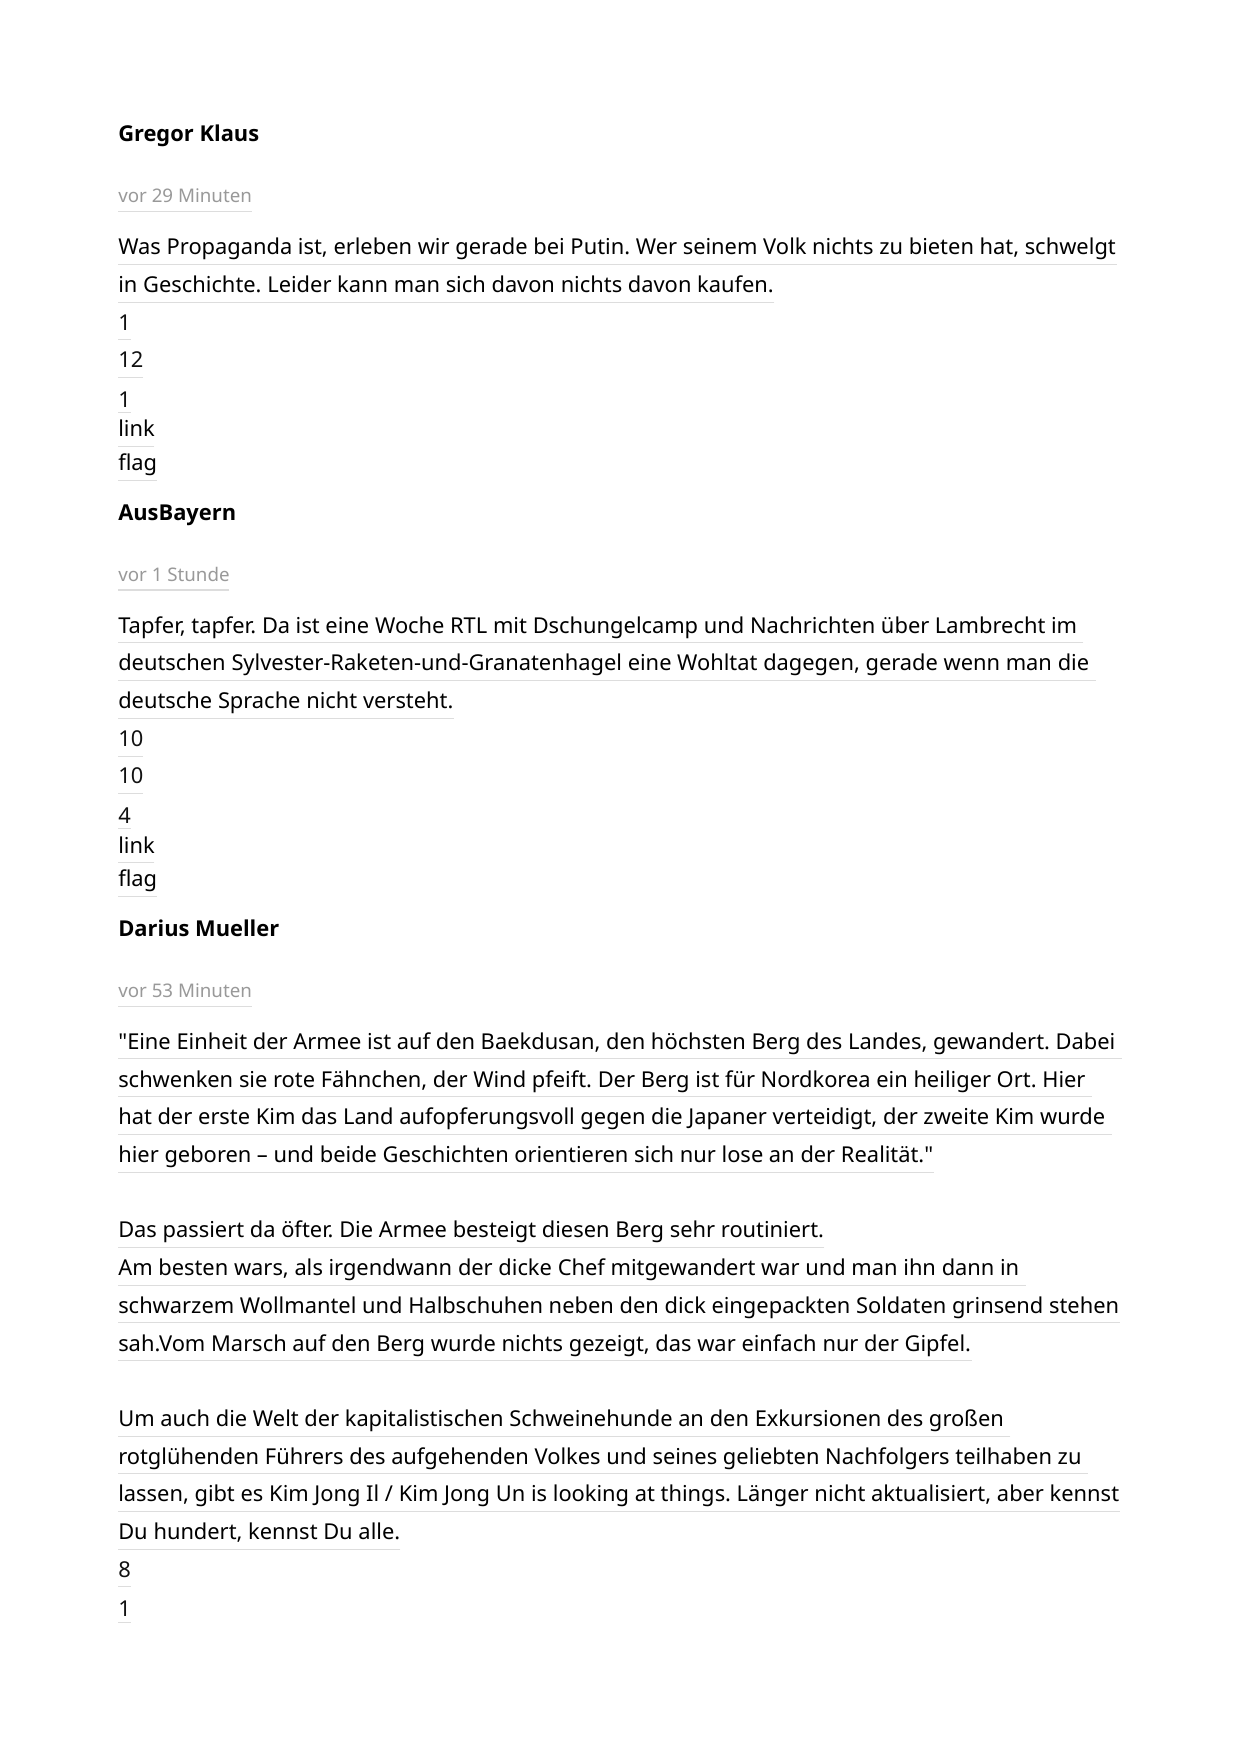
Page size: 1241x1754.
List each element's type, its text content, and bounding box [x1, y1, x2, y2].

text 4 [118, 798, 1122, 829]
text Was Propaganda ist, erleben wir gerade bei Putin. Wer seinem Volk nichts zu bieten hat, schwelgt in Geschichte. Leider kann man sich davon nichts davon kaufen. [118, 231, 1122, 303]
text "Eine Einheit der Armee ist auf den Baekdusan, den höchsten Berg des Landes, gewandert. Dabei [118, 1026, 1122, 1058]
text flag [118, 447, 1122, 481]
text AusBayern [118, 497, 1122, 526]
text vor 1 Stunde [118, 561, 1117, 591]
text vor 29 Minuten [118, 183, 1117, 212]
text flag [118, 863, 1122, 897]
text Gregor Klaus [118, 118, 1122, 148]
text link [118, 829, 1122, 863]
text Tapfer, tapfer. Da ist eine Woche RTL mit Dschungelcamp und Nachrichten über Lambrecht im deutschen Sylvester-Raketen-und-Granatenhagel eine Wohltat dagegen, gerade wenn man die deutsche Sprache nicht versteht. [118, 610, 1122, 719]
text 10 [118, 761, 1122, 794]
text 1 [118, 382, 1122, 413]
text 1 [118, 1591, 1122, 1623]
text 12 [118, 344, 1122, 378]
text vor 53 Minuten [118, 977, 1117, 1007]
text Darius Mueller [118, 913, 1122, 942]
text link [118, 413, 1122, 447]
text 1 [118, 307, 1122, 340]
text 10 [118, 723, 1122, 757]
text schwenken sie rote Fähnchen, der Wind pfeift. Der Berg ist für Nordkorea ein heiliger Ort. Hier hat der erste Kim das Land aufopferungsvoll gegen die Japaner verteidigt, der zweite Kim wurde hier geboren – und beide Geschichten orientieren sich nur lose an der Realität." Das passiert da öfter. Die Armee besteigt diesen Berg sehr routiniert. Am besten wars, als irgendwann der dicke Chef mitgewandert war und man ihn dann in schwarzem Wollmantel und Halbschuhen neben den dick eingepackten Soldaten grinsend stehen sah.Vom Marsch auf den Berg wurde nichts gezeigt, das war einfach nur der Gipfel. Um auch die Welt der kapitalistischen Schweinehunde an den Exkursionen des großen rotglühenden Führers des aufgehenden Volkes und seines geliebten Nachfolgers teilhaben zu lassen, gibt es Kim Jong Il / Kim Jong Un is looking at things. Länger nicht aktualisiert, aber kennst Du hundert, kennst Du alle. [118, 1059, 1122, 1550]
text 8 [118, 1554, 1122, 1587]
